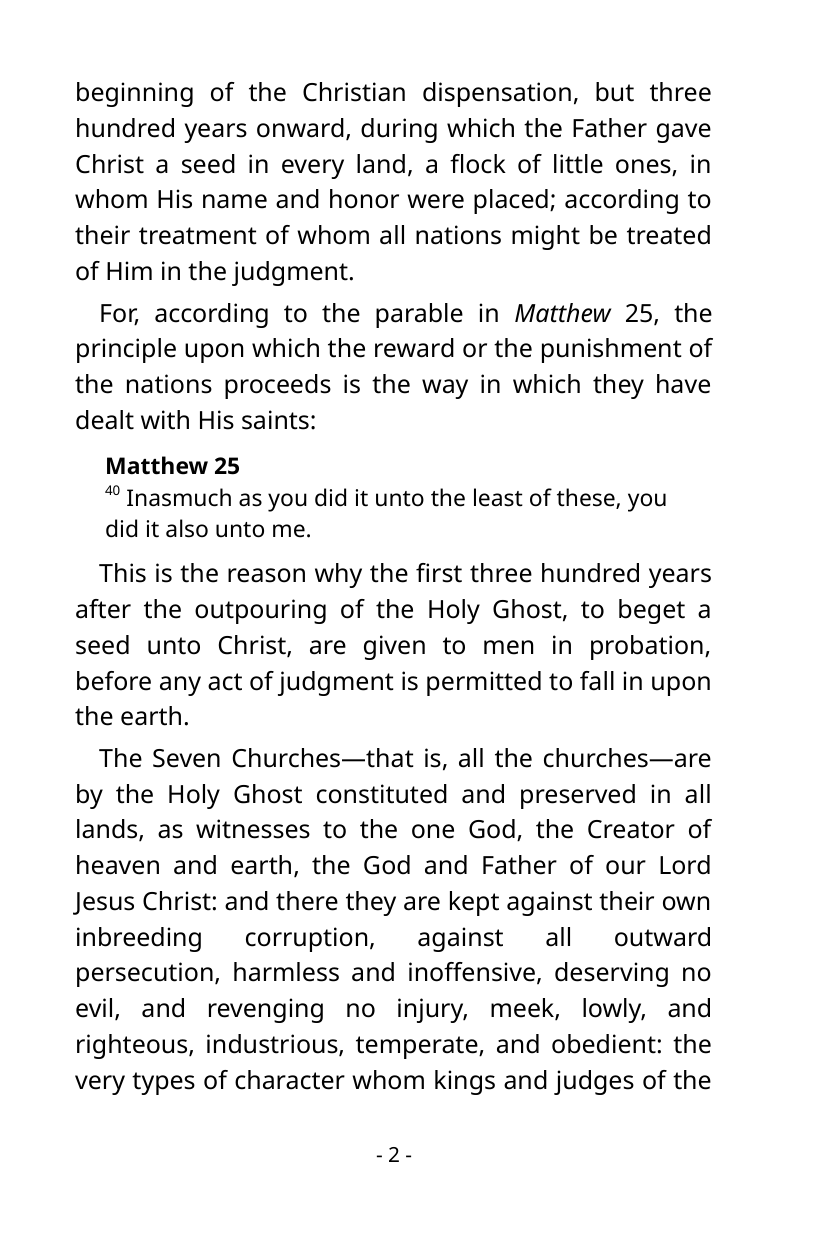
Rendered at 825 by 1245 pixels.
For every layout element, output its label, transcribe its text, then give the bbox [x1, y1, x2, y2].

text Matthew 25 [105, 450, 712, 482]
text 40 Inasmuch as you did it unto the least of these, you did it also unto me. [105, 482, 682, 544]
text For, according to the parable in Matthew 25, the principle upon which the reward or the punishment of the nations proceeds is the way in which they have dealt with His saints: [75, 295, 712, 437]
text The Seven Churches—that is, all the churches—are by the Holy Ghost constituted and preserved in all lands, as witnesses to the one God, the Creator of heaven and earth, the God and Father of our Lord Jesus Christ: and there they are kept against their own inbreeding corruption, against all outward persecution, harmless and inoffensive, deserving no evil, and revenging no injury, meek, lowly, and righteous, industrious, temperate, and obedient: the very types of character whom kings and judges of the [75, 741, 712, 1096]
text This is the reason why the first three hundred years after the outpouring of the Holy Ghost, to beget a seed unto Christ, are given to men in probation, before any act of judgment is permitted to fall in upon the earth. [75, 556, 712, 733]
text beginning of the Christian dispensation, but three hundred years onward, during which the Father gave Christ a seed in every land, a flock of little ones, in whom His name and honor were placed; according to their treatment of whom all nations might be treated of Him in the judgment. [75, 75, 712, 288]
